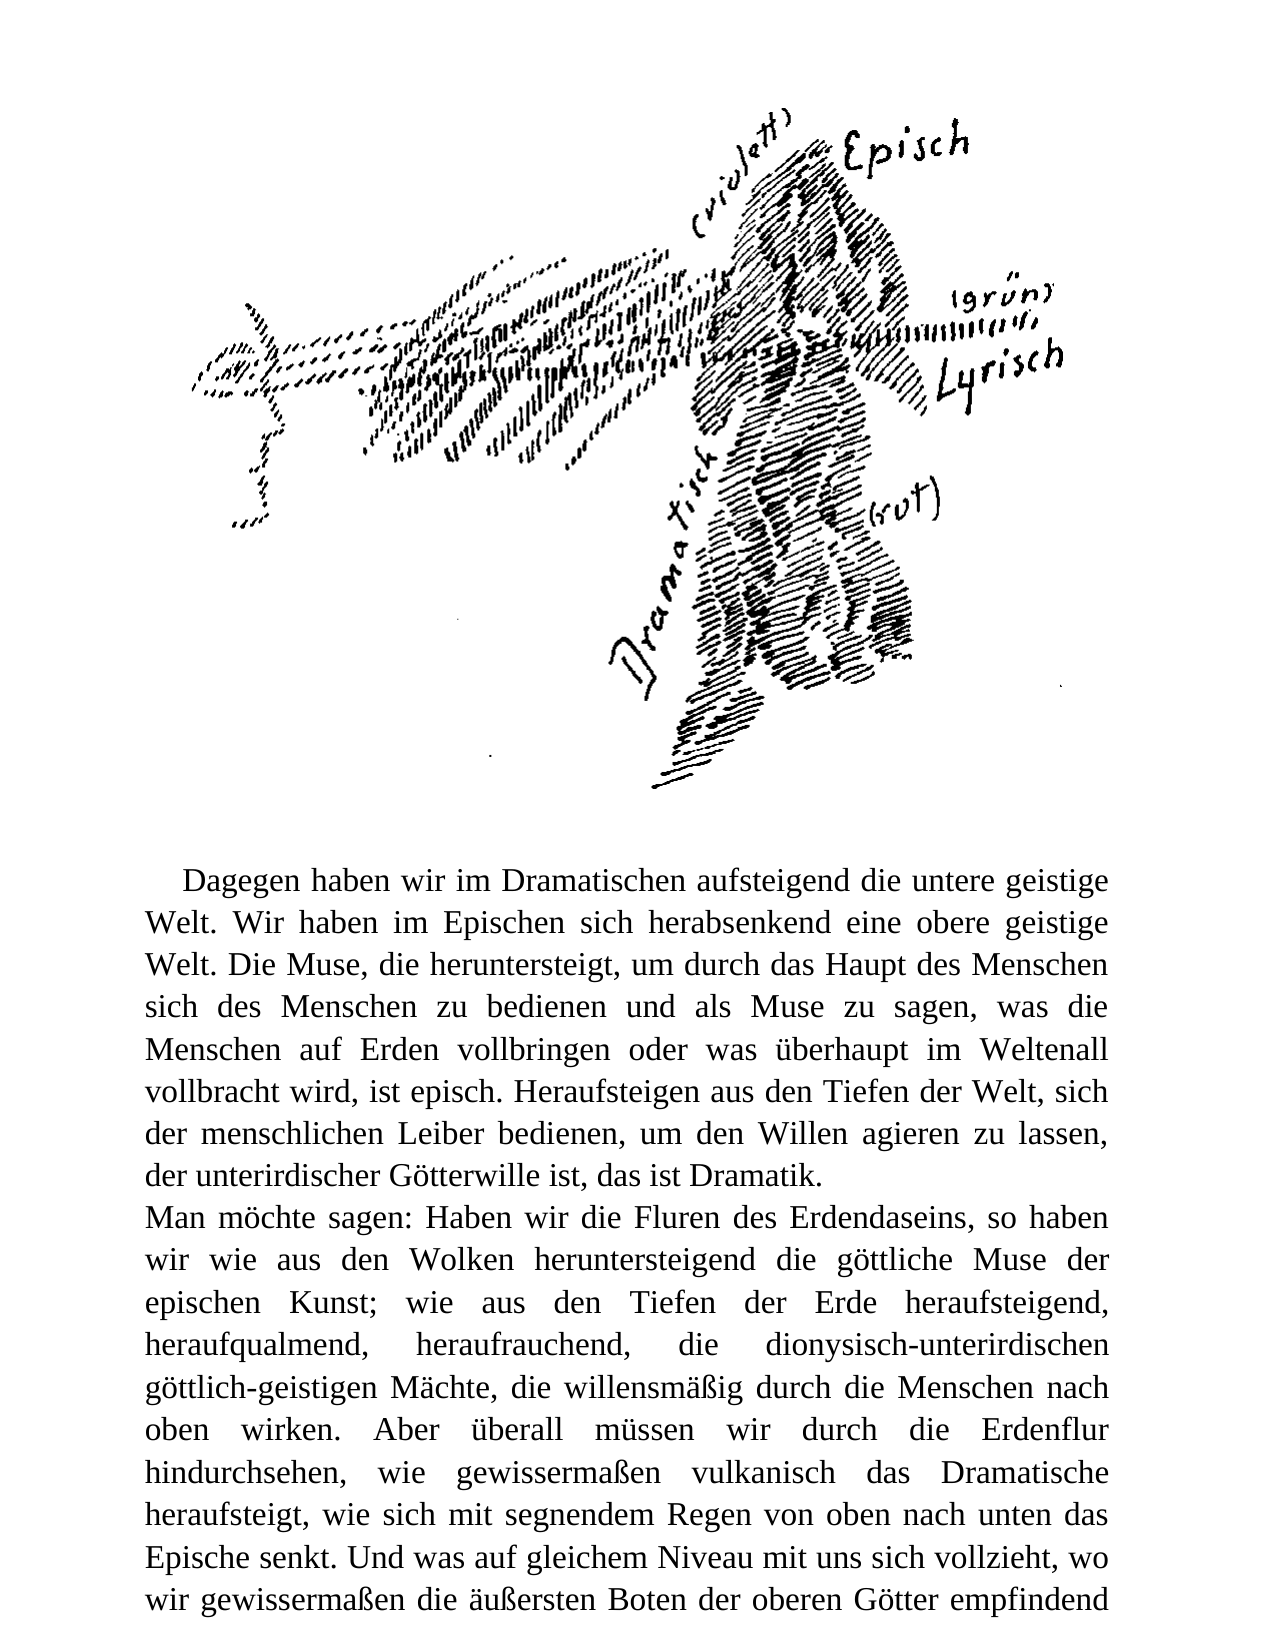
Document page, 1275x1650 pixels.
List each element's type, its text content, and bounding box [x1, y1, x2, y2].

text Dagegen haben wir im Dramatischen aufsteigend die untere geistige Welt. Wir haben im Epischen sich herabsenkend eine obere geistige Welt. Die Muse, die heruntersteigt, um durch das Haupt des Menschen sich des Menschen zu bedienen und als Muse zu sagen, was die Menschen auf Erden vollbringen oder was überhaupt im Weltenall vollbracht wird, ist episch. Heraufsteigen aus den Tiefen der Welt, sich der menschlichen Leiber bedienen, um den Willen agieren zu lassen, der unterirdischer Götterwille ist, das ist Dramatik. [144, 861, 1110, 1193]
picture [191, 108, 1063, 789]
text Man möchte sagen: Haben wir die Fluren des Erdendaseins, so haben wir wie aus den Wolken heruntersteigend die göttliche Muse der epischen Kunst; wie aus den Tiefen der Erde heraufsteigend, heraufqualmend, heraufrauchend, die dionysisch-unterirdischen göttlich-geistigen Mächte, die willensmäßig durch die Menschen nach oben wirken. Aber überall müssen wir durch die Erdenflur hindurchsehen, wie gewissermaßen vulkanisch das Dramatische heraufsteigt, wie sich mit segnendem Regen von oben nach unten das Epische senkt. Und was auf gleichem Niveau mit uns sich vollzieht, wo wir gewissermaßen die äußersten Boten der oberen Götter empfindend [144, 1197, 1110, 1618]
